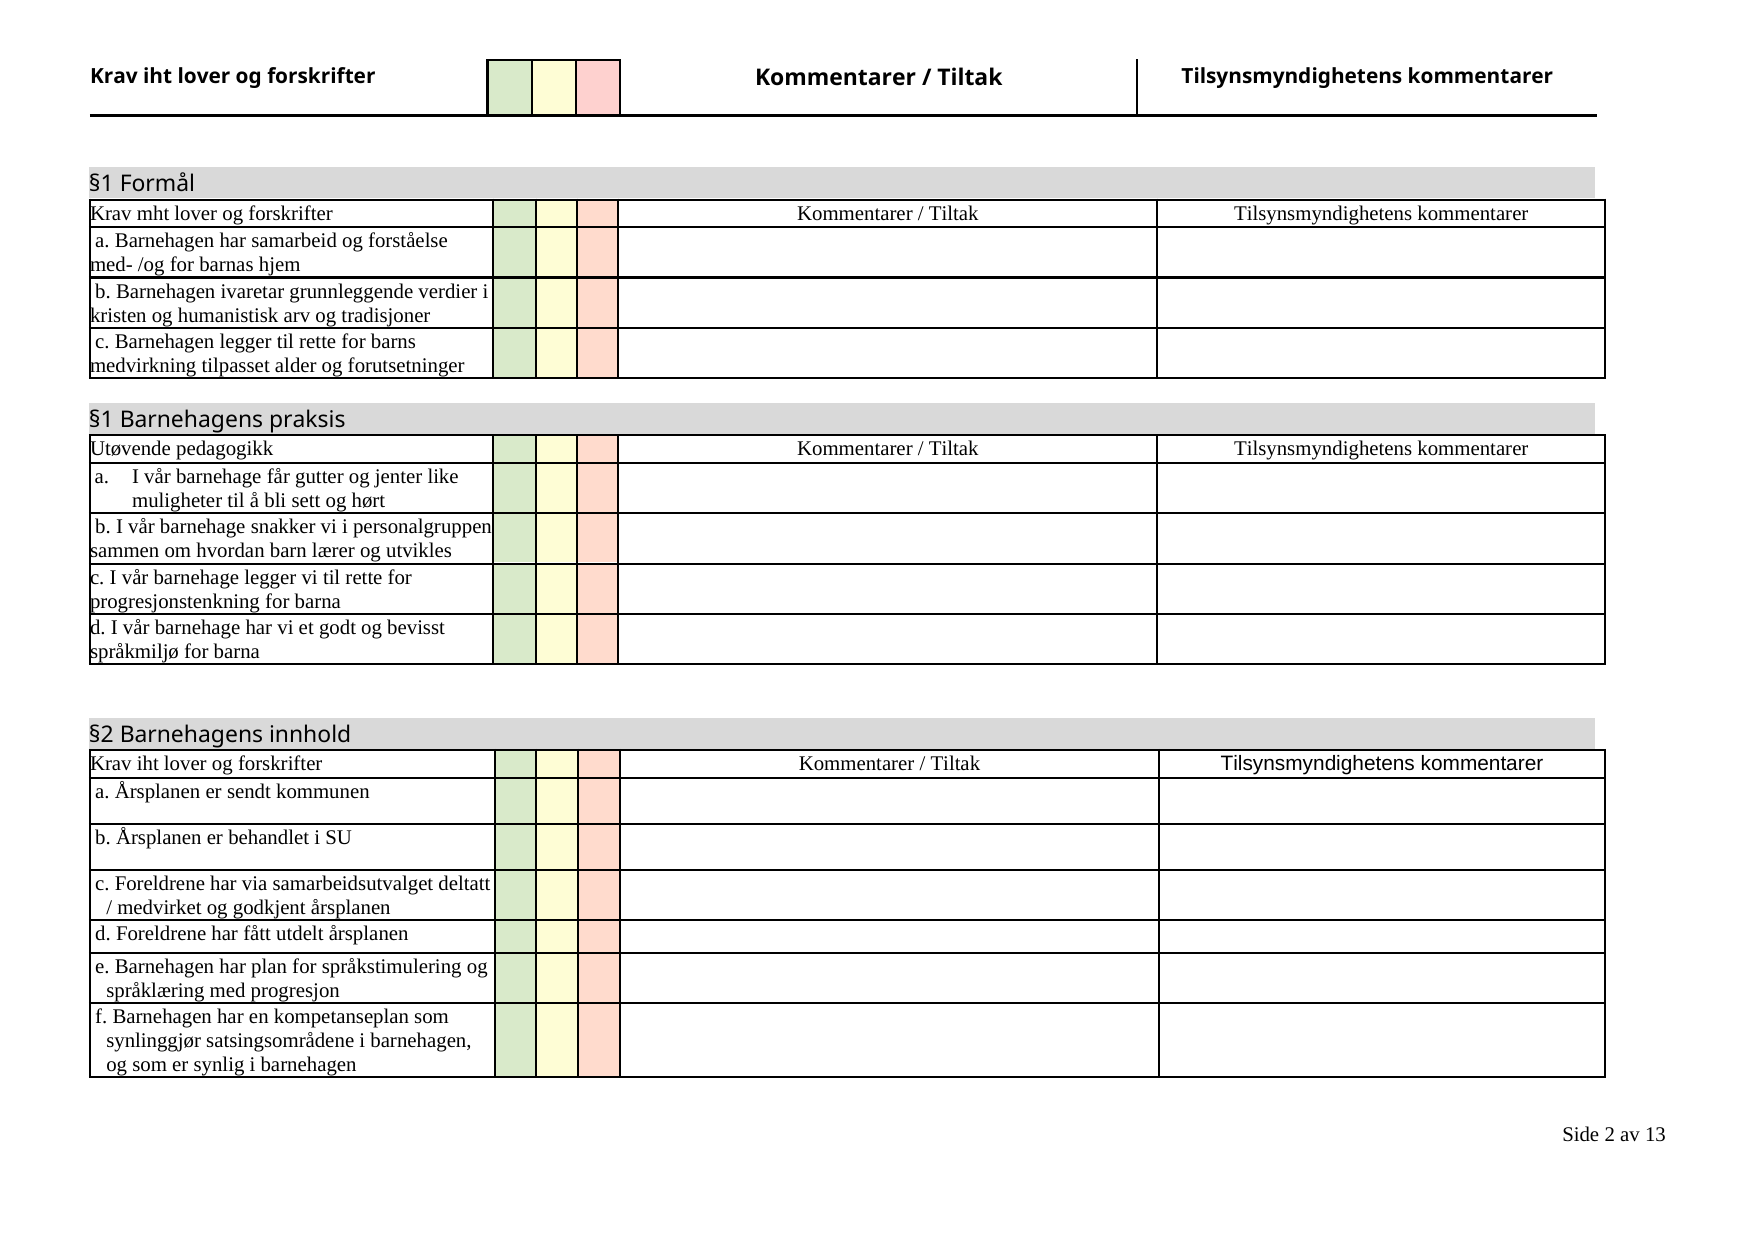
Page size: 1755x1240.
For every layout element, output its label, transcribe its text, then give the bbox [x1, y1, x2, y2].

text §1 Barnehagens praksis [89, 403, 1595, 434]
table_cell [537, 464, 576, 512]
table_header Kommentarer / Tiltak [619, 436, 1156, 462]
table_cell [496, 825, 535, 869]
table_cell [621, 825, 1158, 869]
table_cell [578, 615, 617, 663]
table_cell [621, 954, 1158, 1002]
table_cell b. I vår barnehage snakker vi i personalgruppen sammen om hvordan barn lærer og utvikles [91, 514, 492, 562]
table_cell e. Barnehagen har plan for språkstimulering og språklæring med progresjon [91, 954, 494, 1002]
table_cell I vår barnehage får gutter og jenter like muligheter til å bli sett og hørt [91, 464, 492, 512]
table_cell d. I vår barnehage har vi et godt og bevisst språkmiljø for barna [91, 615, 492, 663]
table_cell [496, 871, 535, 919]
table_cell [578, 228, 617, 276]
table_cell [537, 825, 577, 869]
table_cell [578, 464, 617, 512]
table_cell [537, 279, 576, 327]
table_cell [494, 464, 535, 512]
table_cell [494, 329, 535, 377]
table_cell [579, 779, 619, 823]
table_cell [496, 954, 535, 1002]
table_cell [1158, 565, 1604, 613]
table_header [579, 751, 619, 777]
table_cell [496, 921, 535, 952]
table_cell [578, 279, 617, 327]
table_header Tilsynsmyndighetens kommentarer [1158, 436, 1604, 462]
table_cell [579, 871, 619, 919]
table_cell [1158, 329, 1604, 377]
table_cell [619, 615, 1156, 663]
table_header [578, 201, 617, 226]
table_cell [619, 279, 1156, 327]
table_cell [494, 279, 535, 327]
table_header Krav mht lover og forskrifter [91, 201, 492, 226]
table_cell c. I vår barnehage legger vi til rette for progresjonstenkning for barna [91, 565, 492, 613]
table_cell b. Årsplanen er behandlet i SU [91, 825, 494, 869]
table_cell c. Barnehagen legger til rette for barns medvirkning tilpasset alder og forutsetninger [91, 329, 492, 377]
table_header Tilsynsmyndighetens kommentarer [1158, 201, 1604, 226]
table_cell [537, 921, 577, 952]
table_cell [496, 779, 535, 823]
table_cell [621, 871, 1158, 919]
table_cell [578, 514, 617, 562]
table_header [494, 436, 535, 462]
table_cell [494, 514, 535, 562]
table_cell [537, 565, 576, 613]
table_cell [537, 329, 576, 377]
table_cell [537, 615, 576, 663]
table_cell [494, 228, 535, 276]
table_cell [579, 1004, 619, 1076]
table_cell d. Foreldrene har fått utdelt årsplanen [91, 921, 494, 952]
text §1 Formål [89, 167, 1595, 198]
table_cell [621, 779, 1158, 823]
table_cell [1160, 954, 1604, 1002]
table_cell [1160, 871, 1604, 919]
table_cell [1160, 779, 1604, 823]
table_cell [537, 954, 577, 1002]
table_cell [1158, 279, 1604, 327]
table_header Kommentarer / Tiltak [619, 201, 1156, 226]
table_cell f. Barnehagen har en kompetanseplan som synlinggjør satsingsområdene i barnehagen, og som er synlig i barnehagen [91, 1004, 494, 1076]
table_cell a. Barnehagen har samarbeid og forståelse med- /og for barnas hjem [91, 228, 492, 276]
table_cell [619, 329, 1156, 377]
table_header Krav iht lover og forskrifter [91, 751, 494, 777]
table_header Utøvende pedagogikk [91, 436, 492, 462]
text §2 Barnehagens innhold [89, 718, 1595, 749]
table_cell [537, 514, 576, 562]
table_cell [537, 871, 577, 919]
table_cell [494, 615, 535, 663]
table_cell [1160, 921, 1604, 952]
table_cell [619, 514, 1156, 562]
table_cell [619, 565, 1156, 613]
table_cell [537, 228, 576, 276]
table_cell c. Foreldrene har via samarbeidsutvalget deltatt / medvirket og godkjent årsplanen [91, 871, 494, 919]
table_header [537, 201, 576, 226]
table_cell [579, 921, 619, 952]
table_header [496, 751, 535, 777]
table_cell b. Barnehagen ivaretar grunnleggende verdier i kristen og humanistisk arv og tradisjoner [91, 279, 492, 327]
table_cell [578, 565, 617, 613]
table_header Tilsynsmyndighetens kommentarer [1160, 751, 1604, 777]
table_cell [1158, 228, 1604, 276]
table_cell [1160, 825, 1604, 869]
table_cell [621, 921, 1158, 952]
table_cell [537, 779, 577, 823]
table_cell [619, 228, 1156, 276]
table_cell [496, 1004, 535, 1076]
table_cell [619, 464, 1156, 512]
table_cell [579, 825, 619, 869]
table_cell a. Årsplanen er sendt kommunen [91, 779, 494, 823]
table_cell [1158, 464, 1604, 512]
table_header [537, 436, 576, 462]
table_cell [1158, 615, 1604, 663]
table_cell [621, 1004, 1158, 1076]
table_cell [494, 565, 535, 613]
table_cell [578, 329, 617, 377]
table_header [537, 751, 577, 777]
table_cell [1158, 514, 1604, 562]
table_cell [537, 1004, 577, 1076]
table_cell [1160, 1004, 1604, 1076]
table_header [578, 436, 617, 462]
table_header [494, 201, 535, 226]
table_header Kommentarer / Tiltak [621, 751, 1158, 777]
table_cell [579, 954, 619, 1002]
